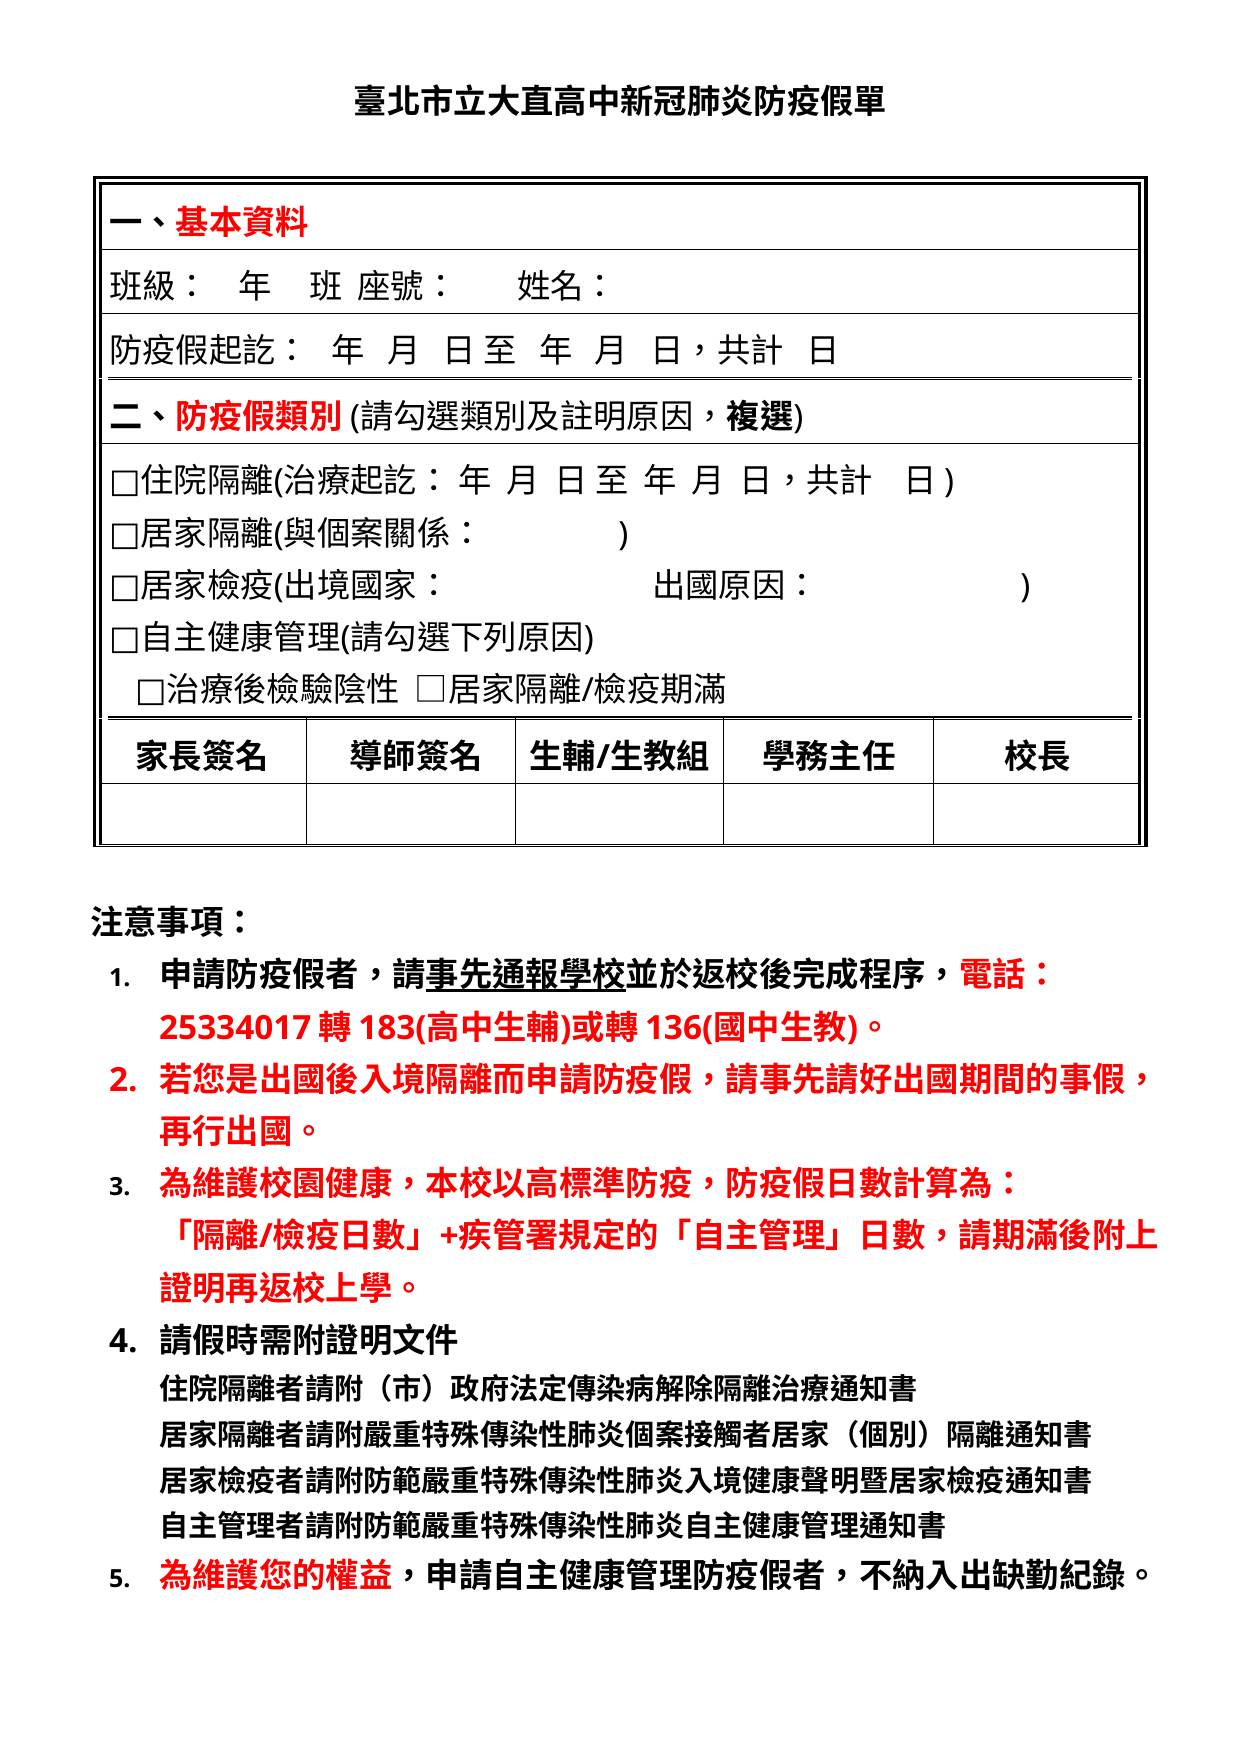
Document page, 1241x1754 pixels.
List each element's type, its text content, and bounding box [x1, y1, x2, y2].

list 若您是出國後入境隔離而申請防疫假，請事先請好出國期間的事假，再行出國。 [109, 1053, 1165, 1153]
text 注意事項： [90, 896, 1165, 944]
list 為維護校園健康，本校以高標準防疫，防疫假日數計算為： [109, 1157, 1165, 1205]
text 臺北市立大直高中新冠肺炎防疫假單 [75, 75, 1165, 123]
list 居家隔離者請附嚴重特殊傳染性肺炎個案接觸者居家（個別）隔離通知書 [159, 1411, 1165, 1454]
table_cell 防疫假起訖： 年 月 日 至 年 月 日，共計 日 [102, 314, 1138, 377]
table_cell [724, 784, 933, 844]
table_header 一、基本資料 [98, 179, 1143, 248]
list 居家檢疫者請附防範嚴重特殊傳染性肺炎入境健康聲明暨居家檢疫通知書 [159, 1457, 1165, 1499]
list 自主管理者請附防範嚴重特殊傳染性肺炎自主健康管理通知書 [159, 1503, 1165, 1545]
table_cell [307, 784, 515, 844]
list 「隔離/檢疫日數」+疾管署規定的「自主管理」日數，請期滿後附上證明再返校上學。 [159, 1209, 1165, 1310]
table_cell 二、防疫假類別 (請勾選類別及註明原因，複選) [102, 377, 1140, 443]
list 住院隔離者請附（市）政府法定傳染病解除隔離治療通知書 [159, 1366, 1165, 1408]
list 為維護您的權益，申請自主健康管理防疫假者，不納入出缺勤紀錄。 [109, 1548, 1165, 1597]
table_cell [934, 784, 1138, 844]
table_cell 生輔/生教組 [516, 720, 723, 783]
table_cell [516, 784, 723, 844]
table_cell 導師簽名 [307, 720, 515, 783]
table_cell □住院隔離(治療起訖： 年 月 日 至 年 月 日，共計 日 ) □居家隔離(與個案關係： ) □居家檢疫(出境國家： 出國原因： ) □自主健康管理(請勾選下列原因) □治療後檢驗陰性 □居家隔離/檢疫期滿 [102, 444, 1138, 716]
table_cell 班級： 年 班 座號： 姓名： [102, 250, 1138, 312]
table_cell [102, 784, 306, 844]
table_cell 學務主任 [724, 720, 933, 783]
table_cell 家長簽名 [102, 716, 306, 783]
list 申請防疫假者，請事先通報學校並於返校後完成程序，電話：25334017轉183(高中生輔)或轉136(國中生教)。 [109, 948, 1165, 1049]
table_cell 校長 [934, 716, 1140, 783]
list 請假時需附證明文件 [109, 1313, 1165, 1362]
